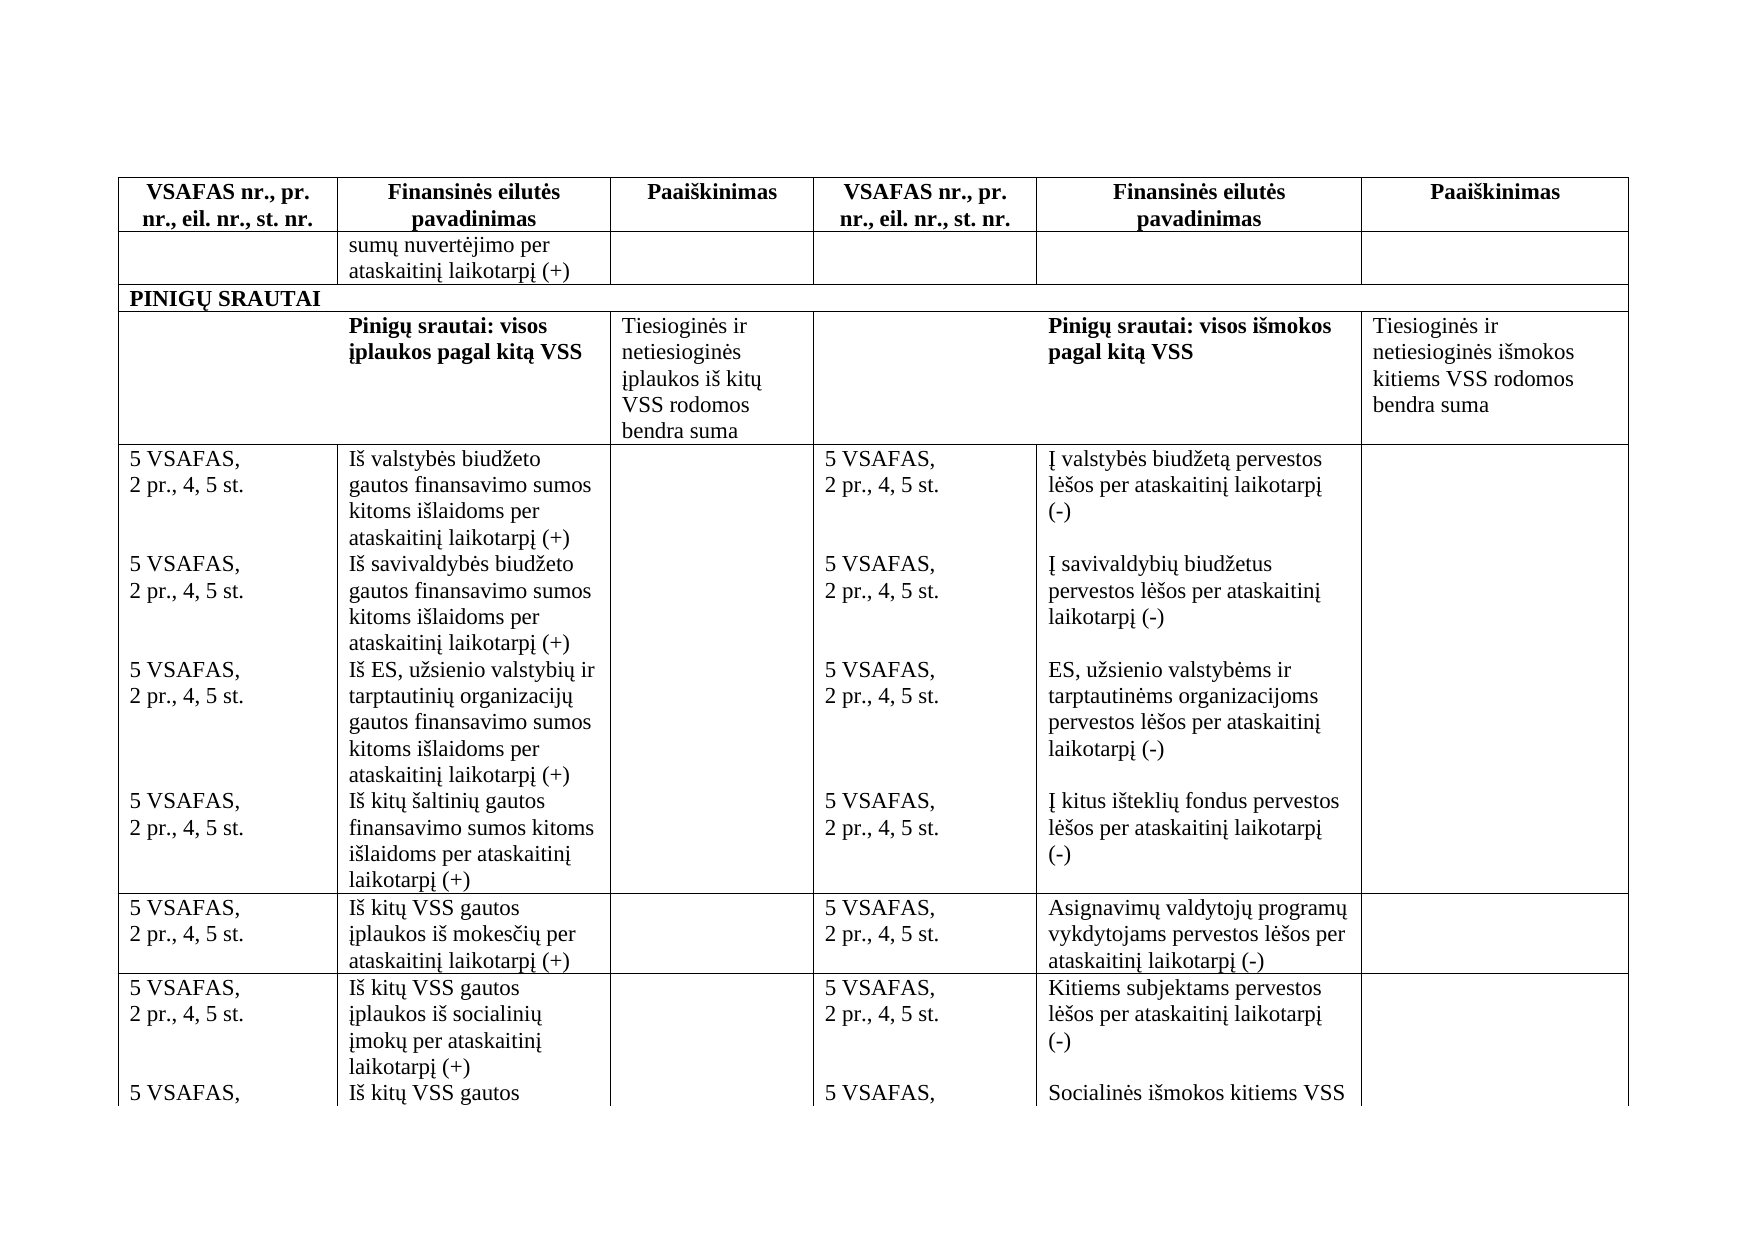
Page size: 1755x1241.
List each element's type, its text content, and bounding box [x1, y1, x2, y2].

table_cell Tiesioginės ir netiesioginės įplaukos iš kitų VSS rodomos bendra suma [611, 312, 813, 444]
table_cell [611, 788, 813, 893]
table_cell 5 VSAFAS, [119, 1080, 337, 1106]
table_cell [611, 445, 813, 550]
table_cell [1392, 285, 1438, 311]
table_cell 5 VSAFAS, [814, 1080, 1036, 1106]
table_cell Kitiems subjektams pervestos lėšos per ataskaitinį laikotarpį (-) [1037, 974, 1361, 1079]
table_cell Tiesioginės ir netiesioginės išmokos kitiems VSS rodomos bendra suma [1362, 312, 1628, 444]
table_cell [611, 974, 813, 1079]
table_cell [1439, 285, 1471, 311]
table_cell [1037, 232, 1361, 284]
table_cell [1362, 232, 1628, 284]
table_cell [1362, 894, 1628, 973]
table_cell 5 VSAFAS, 2 pr., 4, 5 st. [814, 656, 1036, 787]
table_cell Pinigų srautai: visos išmokos pagal kitą VSS [1037, 312, 1361, 444]
table_header Finansinės eilutės pavadinimas [1037, 178, 1361, 231]
table_header Finansinės eilutės pavadinimas [338, 178, 610, 231]
table_cell [1471, 285, 1517, 311]
table_cell [1362, 445, 1628, 550]
table_header Paaiškinimas [611, 178, 813, 231]
table_cell PINIGŲ SRAUTAI [119, 285, 1366, 311]
table_cell Pinigų srautai: visos įplaukos pagal kitą VSS [337, 312, 610, 444]
table_cell Į valstybės biudžetą pervestos lėšos per ataskaitinį laikotarpį (-) [1037, 445, 1361, 550]
table_cell Iš valstybės biudžeto gautos finansavimo sumos kitoms išlaidoms per ataskaitinį laikotarpį (+) [338, 445, 610, 550]
table_cell [611, 1080, 813, 1106]
table_cell 5 VSAFAS, 2 pr., 4, 5 st. [814, 974, 1036, 1079]
table_cell [611, 550, 813, 656]
table_cell [814, 312, 1037, 444]
table_cell [119, 232, 337, 284]
table_cell [611, 656, 813, 787]
table_cell Į savivaldybių biudžetus pervestos lėšos per ataskaitinį laikotarpį (-) [1037, 550, 1361, 656]
table_cell [1362, 656, 1628, 787]
table_cell Asignavimų valdytojų programų vykdytojams pervestos lėšos per ataskaitinį laikotarpį (-) [1037, 894, 1361, 973]
table_cell 5 VSAFAS, 2 pr., 4, 5 st. [119, 974, 337, 1079]
table_header Paaiškinimas [1362, 178, 1628, 231]
table_cell 5 VSAFAS, 2 pr., 4, 5 st. [814, 894, 1036, 973]
table_header VSAFAS nr., pr. nr., eil. nr., st. nr. [814, 178, 1036, 231]
table_cell Iš kitų VSS gautos įplaukos iš mokesčių per ataskaitinį laikotarpį (+) [338, 894, 610, 973]
table_cell sumų nuvertėjimo per ataskaitinį laikotarpį (+) [338, 232, 610, 284]
table_cell Iš kitų VSS gautos įplaukos iš socialinių įmokų per ataskaitinį laikotarpį (+) [338, 974, 610, 1079]
table_cell 5 VSAFAS, 2 pr., 4, 5 st. [119, 445, 337, 550]
table_cell 5 VSAFAS, 2 pr., 4, 5 st. [814, 788, 1036, 893]
table_cell [611, 232, 813, 284]
table_cell [1362, 974, 1628, 1079]
table_cell Iš kitų šaltinių gautos finansavimo sumos kitoms išlaidoms per ataskaitinį laikotarpį (+) [338, 788, 610, 893]
table_cell [119, 312, 337, 444]
table_cell [814, 232, 1036, 284]
table_cell Iš kitų VSS gautos [338, 1080, 610, 1106]
table_cell [1362, 550, 1628, 656]
table_cell 5 VSAFAS, 2 pr., 4, 5 st. [119, 788, 337, 893]
table_cell 5 VSAFAS, 2 pr., 4, 5 st. [814, 550, 1036, 656]
table_cell [1518, 285, 1628, 311]
table_cell 5 VSAFAS, 2 pr., 4, 5 st. [119, 550, 337, 656]
table_cell 5 VSAFAS, 2 pr., 4, 5 st. [119, 656, 337, 787]
table_cell Iš ES, užsienio valstybių ir tarptautinių organizacijų gautos finansavimo sumos kitoms išlaidoms per ataskaitinį laikotarpį (+) [338, 656, 610, 787]
table_header VSAFAS nr., pr. nr., eil. nr., st. nr. [119, 178, 337, 231]
table_cell [611, 894, 813, 973]
table_cell Į kitus išteklių fondus pervestos lėšos per ataskaitinį laikotarpį (-) [1037, 788, 1361, 893]
table_cell [1362, 1080, 1628, 1106]
table_cell [1362, 788, 1628, 893]
table_cell [1366, 285, 1392, 311]
table_cell 5 VSAFAS, 2 pr., 4, 5 st. [119, 894, 337, 973]
table_cell Socialinės išmokos kitiems VSS [1037, 1080, 1361, 1106]
table_cell Iš savivaldybės biudžeto gautos finansavimo sumos kitoms išlaidoms per ataskaitinį laikotarpį (+) [338, 550, 610, 656]
table_cell ES, užsienio valstybėms ir tarptautinėms organizacijoms pervestos lėšos per ataskaitinį laikotarpį (-) [1037, 656, 1361, 787]
table_cell 5 VSAFAS, 2 pr., 4, 5 st. [814, 445, 1036, 550]
